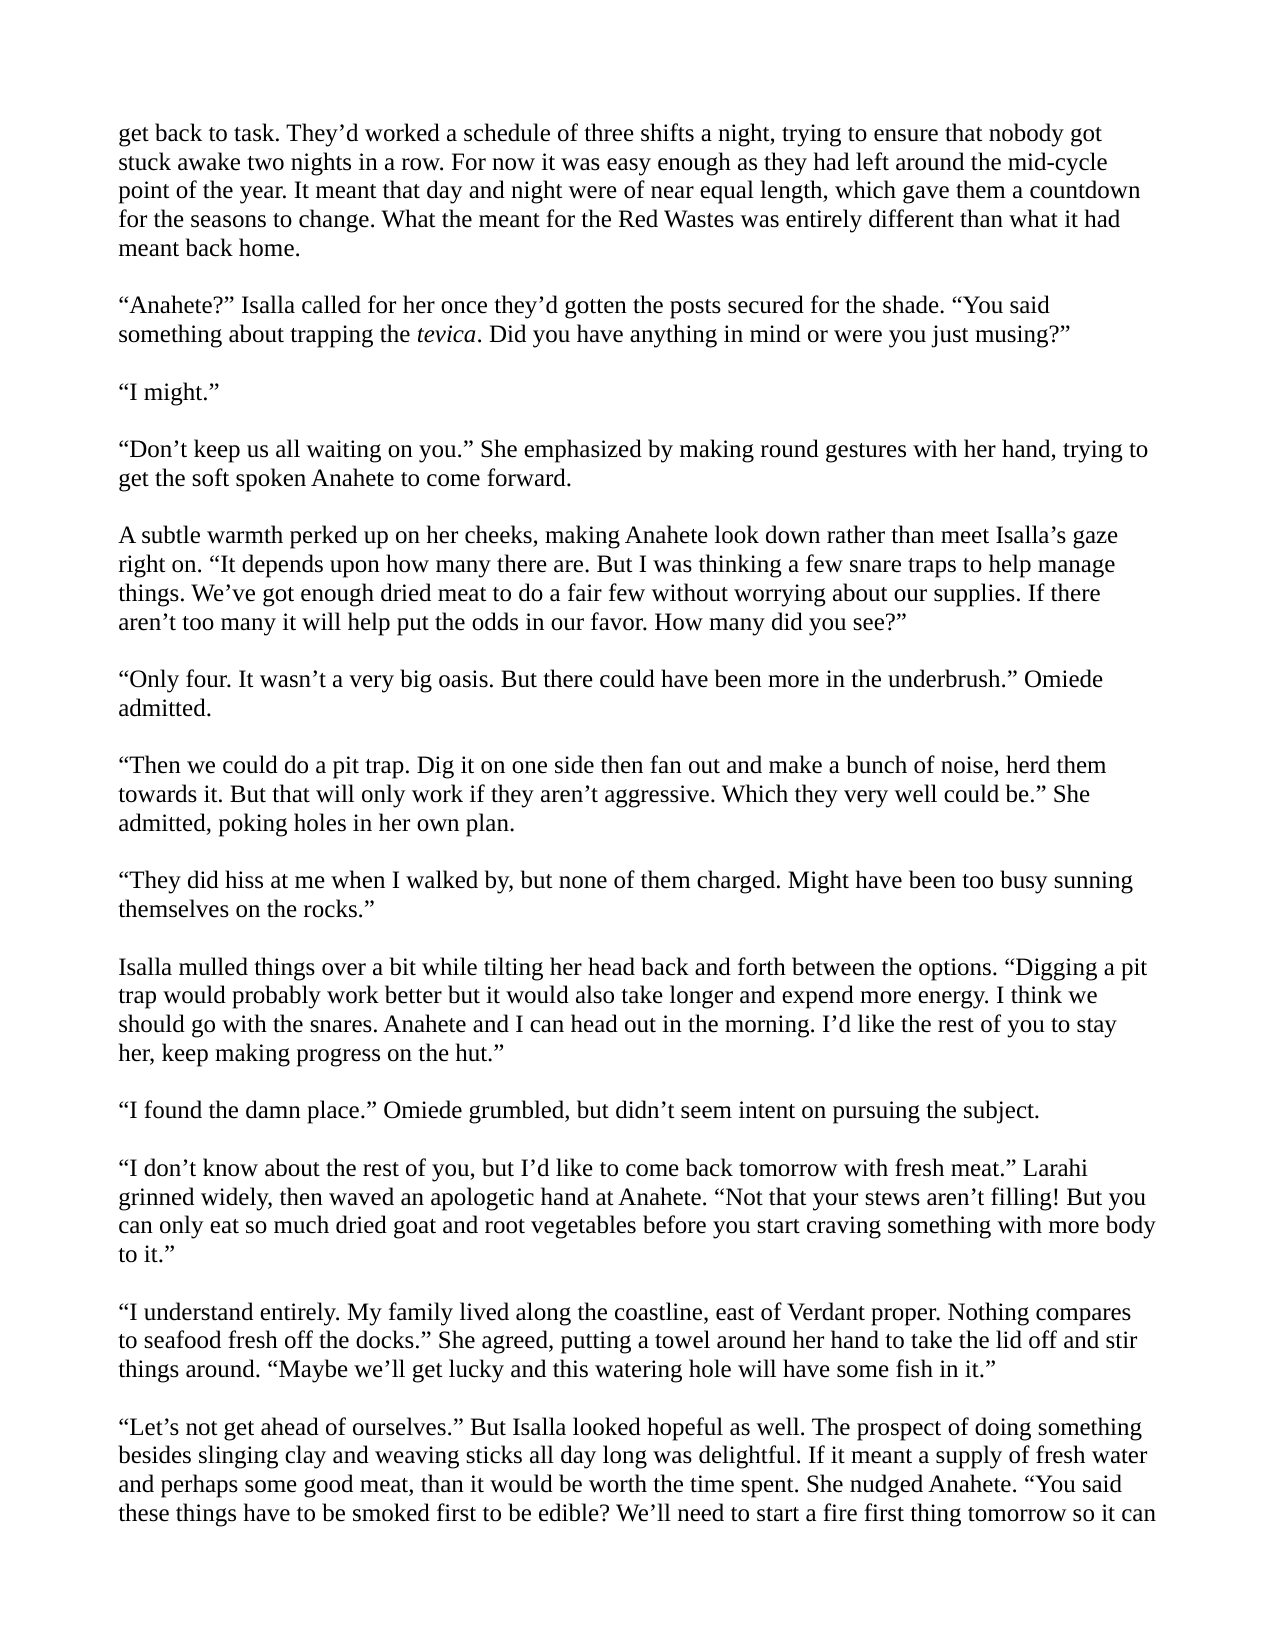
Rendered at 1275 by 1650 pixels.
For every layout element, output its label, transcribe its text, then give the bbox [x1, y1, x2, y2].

text get back to task. They’d worked a schedule of three shifts a night, trying to ensure that nobody got stuck awake two nights in a row. For now it was easy enough as they had left around the mid-cycle point of the year. It meant that day and night were of near equal length, which gave them a countdown for the seasons to change. What the meant for the Red Wastes was entirely different than what it had meant back home. [118, 118, 1157, 262]
text Isalla mulled things over a bit while tilting her head back and forth between the options. “Digging a pit trap would probably work better but it would also take longer and expend more energy. I think we should go with the snares. Anahete and I can head out in the morning. I’d like the rest of you to stay her, keep making progress on the hut.” “I found the damn place.” Omiede grumbled, but didn’t seem intent on pursuing the subject. “I don’t know about the rest of you, but I’d like to come back tomorrow with fresh meat.” Larahi grinned widely, then waved an apologetic hand at Anahete. “Not that your stews aren’t filling! But you can only eat so much dried goat and root vegetables before you start craving something with more body to it.” “I understand entirely. My family lived along the coastline, east of Verdant proper. Nothing compares to seafood fresh off the docks.” She agreed, putting a towel around her hand to take the lid off and stir things around. “Maybe we’ll get lucky and this watering hole will have some fish in it.” “Let’s not get ahead of ourselves.” But Isalla looked hopeful as well. The prospect of doing something besides slinging clay and weaving sticks all day long was delightful. If it meant a supply of fresh water and perhaps some good meat, than it would be worth the time spent. She nudged Anahete. “You said these things have to be smoked first to be edible? We’ll need to start a fire first thing tomorrow so it can [118, 952, 1157, 1527]
text “Anahete?” Isalla called for her once they’d gotten the posts secured for the shade. “You said something about trapping the tevica. Did you have anything in mind or were you just musing?” “I might.” “Don’t keep us all waiting on you.” She emphasized by making round gestures with her hand, trying to get the soft spoken Anahete to come forward. A subtle warmth perked up on her cheeks, making Anahete look down rather than meet Isalla’s gaze right on. “It depends upon how many there are. But I was thinking a few snare traps to help manage things. We’ve got enough dried meat to do a fair few without worrying about our supplies. If there aren’t too many it will help put the odds in our favor. How many did you see?” “Only four. It wasn’t a very big oasis. But there could have been more in the underbrush.” Omiede admitted. “Then we could do a pit trap. Dig it on one side then fan out and make a bunch of noise, herd them towards it. But that will only work if they aren’t aggressive. Which they very well could be.” She admitted, poking holes in her own plan. “They did hiss at me when I walked by, but none of them charged. Might have been too busy sunning themselves on the rocks.” [118, 291, 1157, 923]
